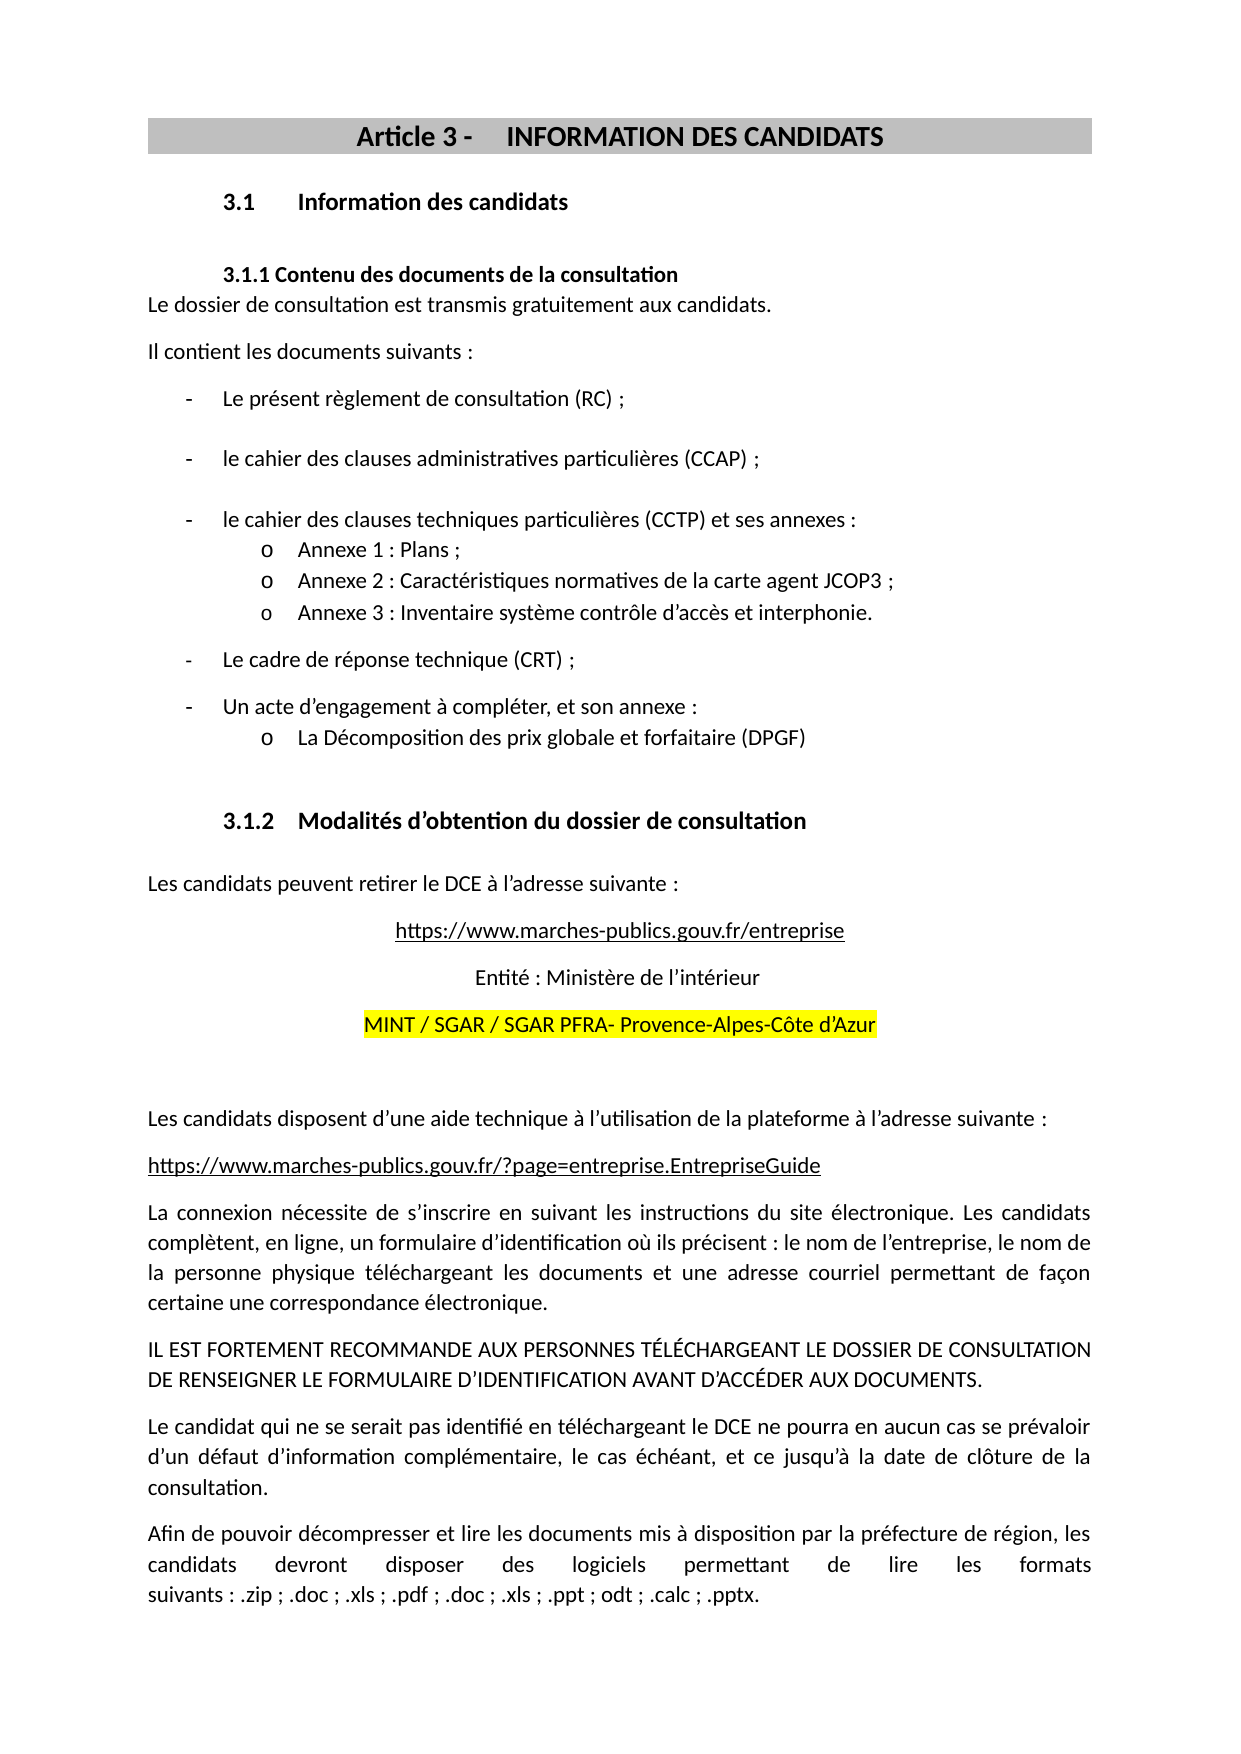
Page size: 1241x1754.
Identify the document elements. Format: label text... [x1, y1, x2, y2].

subtitle Article 3 - INFORMATION DES CANDIDATS [148, 118, 1092, 154]
text IL EST FORTEMENT RECOMMANDE AUX PERSONNES TÉLÉCHARGEANT LE DOSSIER DE CONSULTATION DE RENSEIGNER LE FORMULAIRE D’IDENTIFICATION AVANT D’ACCÉDER AUX DOCUMENTS. [148, 1335, 1092, 1393]
text Il contient les documents suivants : [148, 337, 1092, 365]
text https://www.marches-publics.gouv.fr/entreprise [148, 916, 1092, 944]
list le cahier des clauses administratives particulières (CCAP) ; [185, 444, 1092, 473]
list Un acte d’engagement à compléter, et son annexe : [185, 692, 1092, 720]
list Annexe 3 : Inventaire système contrôle d’accès et interphonie. [260, 598, 1092, 627]
text Entité : Ministère de l’intérieur [148, 963, 1092, 991]
text Les candidats peuvent retirer le DCE à l’adresse suivante : [148, 869, 1092, 898]
text https://www.marches-publics.gouv.fr/?page=entreprise.EntrepriseGuide [148, 1151, 1092, 1179]
list le cahier des clauses techniques particulières (CCTP) et ses annexes : [185, 505, 1092, 533]
text MINT / SGAR / SGAR PFRA- Provence-Alpes-Côte d’Azur [148, 1010, 1092, 1038]
subtitle 3.1.1 Contenu des documents de la consultation [148, 260, 1092, 288]
subtitle 3.1 Information des candidats [148, 186, 1092, 216]
list Le présent règlement de consultation (RC) ; [185, 384, 1092, 412]
subtitle 3.1.2 Modalités d’obtention du dossier de consultation [148, 805, 1092, 836]
text La connexion nécessite de s’inscrire en suivant les instructions du site électronique. Les candidats complètent, en ligne, un formulaire d’identification où ils précisent : le nom de l’entreprise, le nom de la personne physique téléchargeant les documents et une adresse courriel permettant de façon certaine une correspondance électronique. [148, 1198, 1092, 1316]
text Afin de pouvoir décompresser et lire les documents mis à disposition par la préfecture de région, les candidats devront disposer des logiciels permettant de lire les formats suivants : .zip ; .doc ; .xls ; .pdf ; .doc ; .xls ; .ppt ; odt ; .calc ; .pptx. [148, 1519, 1092, 1608]
list Annexe 2 : Caractéristiques normatives de la carte agent JCOP3 ; [260, 567, 1092, 596]
list La Décomposition des prix globale et forfaitaire (DPGF) [260, 723, 1092, 752]
text Le dossier de consultation est transmis gratuitement aux candidats. [148, 290, 1092, 318]
text Le candidat qui ne se serait pas identifié en téléchargeant le DCE ne pourra en aucun cas se prévaloir d’un défaut d’information complémentaire, le cas échéant, et ce jusqu’à la date de clôture de la consultation. [148, 1412, 1092, 1501]
list Annexe 1 : Plans ; [260, 535, 1092, 564]
text Les candidats disposent d’une aide technique à l’utilisation de la plateforme à l’adresse suivante : [148, 1104, 1092, 1132]
list Le cadre de réponse technique (CRT) ; [185, 646, 1092, 673]
